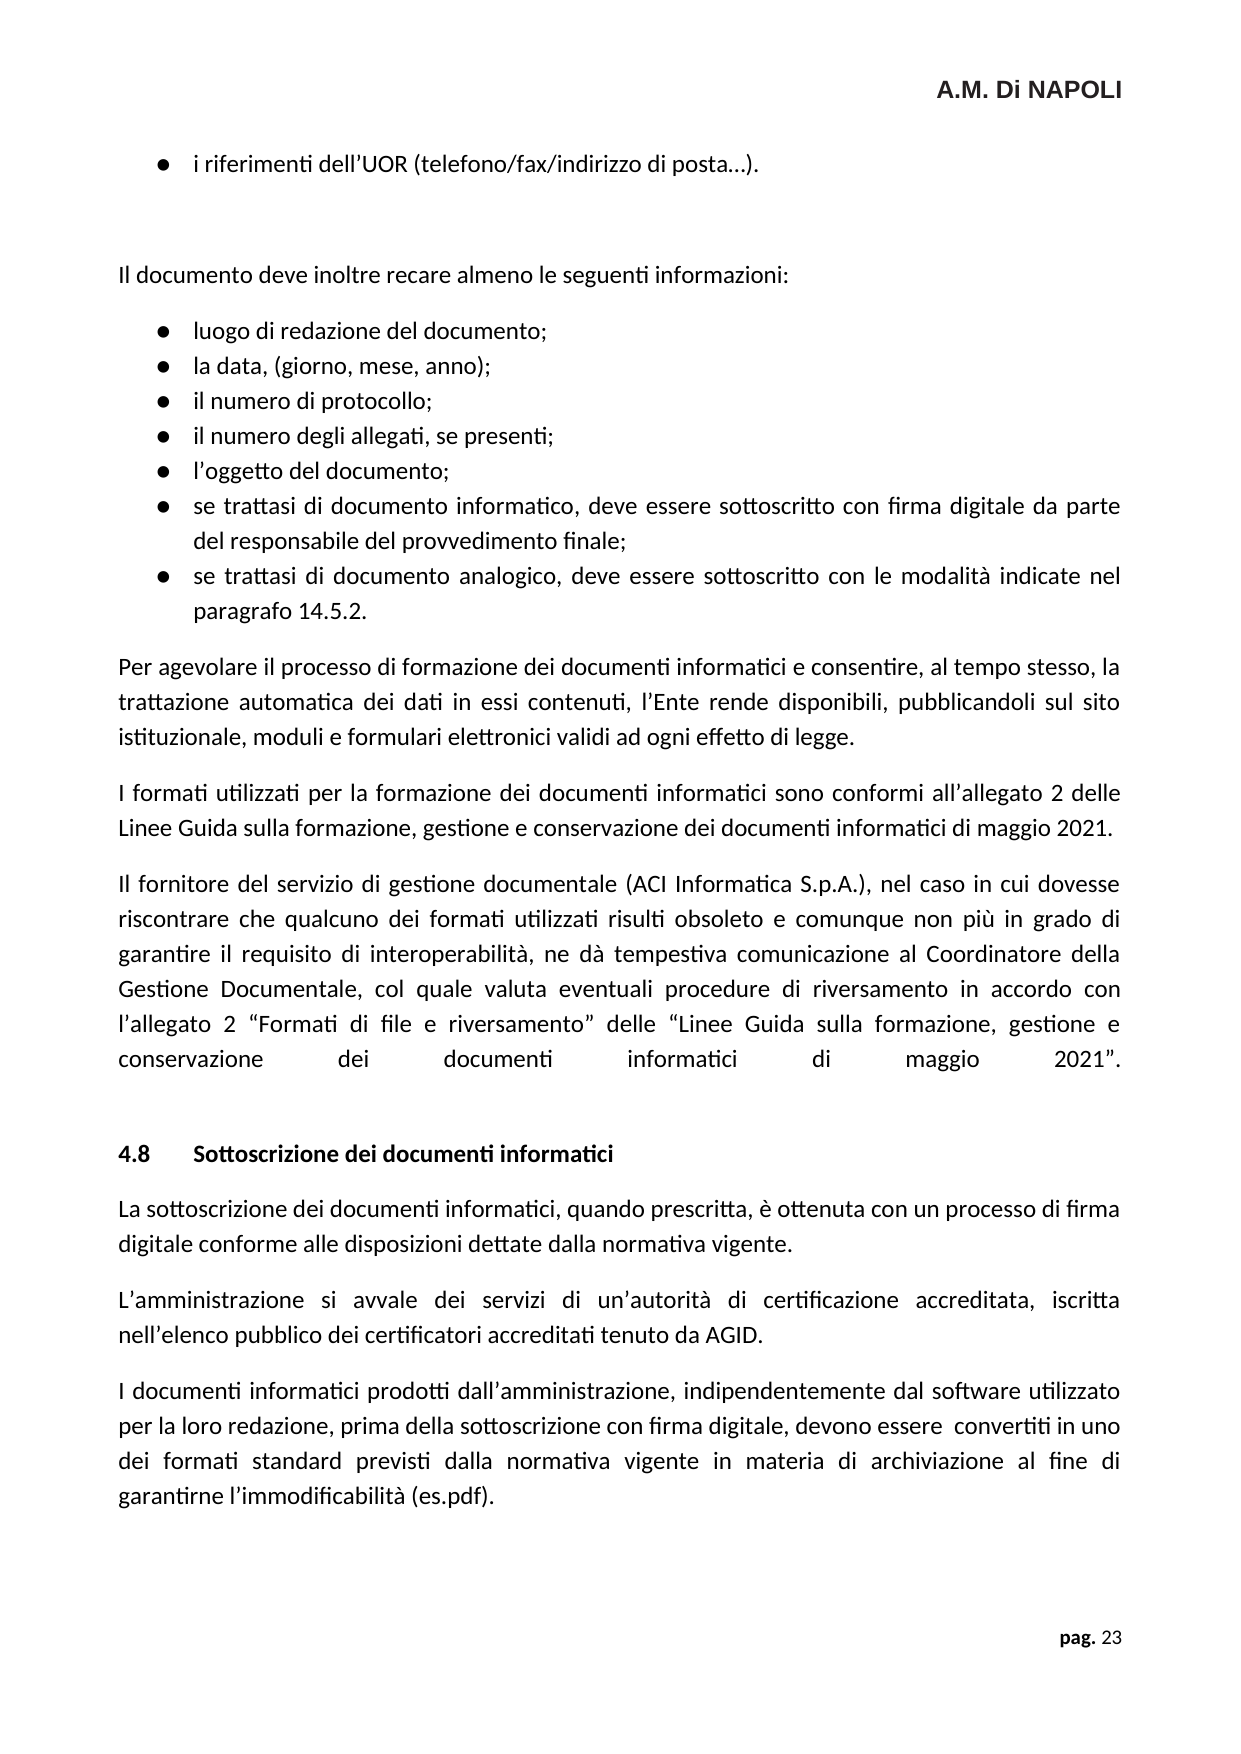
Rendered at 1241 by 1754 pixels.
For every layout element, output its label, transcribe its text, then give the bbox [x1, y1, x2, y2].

list il numero degli allegati, se presenti; [156, 420, 1122, 451]
text Il fornitore del servizio di gestione documentale (ACI Informatica S.p.A.), nel caso in cui dovesse riscontrare che qualcuno dei formati utilizzati risulti obsoleto e comunque non più in grado di garantire il requisito di interoperabilità, ne dà tempestiva comunicazione al Coordinatore della Gestione Documentale, col quale valuta eventuali procedure di riversamento in accordo con l’allegato 2 “Formati di file e riversamento” delle “Linee Guida sulla formazione, gestione e conservazione dei documenti informatici di maggio 2021”. [118, 868, 1122, 1108]
list la data, (giorno, mese, anno); [156, 350, 1122, 381]
list i riferimenti dell’UOR (telefono/fax/indirizzo di posta…). [156, 148, 1122, 178]
text La sottoscrizione dei documenti informatici, quando prescritta, è ottenuta con un processo di firma digitale conforme alle disposizioni dettate dalla normativa vigente. [118, 1193, 1122, 1259]
list il numero di protocollo; [156, 385, 1122, 416]
list se trattasi di documento informatico, deve essere sottoscritto con firma digitale da parte del responsabile del provvedimento finale; [156, 490, 1122, 556]
text L’amministrazione si avvale dei servizi di un’autorità di certificazione accreditata, iscritta nell’elenco pubblico dei certificatori accreditati tenuto da AGID. [118, 1284, 1122, 1350]
list Sottoscrizione dei documenti informatici [118, 1138, 1122, 1168]
text Per agevolare il processo di formazione dei documenti informatici e consentire, al tempo stesso, la trattazione automatica dei dati in essi contenuti, l’Ente rende disponibili, pubblicandoli sul sito istituzionale, moduli e formulari elettronici validi ad ogni effetto di legge. [118, 651, 1122, 752]
text I formati utilizzati per la formazione dei documenti informatici sono conformi all’allegato 2 delle Linee Guida sulla formazione, gestione e conservazione dei documenti informatici di maggio 2021. [118, 777, 1122, 842]
list se trattasi di documento analogico, deve essere sottoscritto con le modalità indicate nel paragrafo 14.5.2. [156, 560, 1122, 626]
list luogo di redazione del documento; [156, 315, 1122, 346]
text Il documento deve inoltre recare almeno le seguenti informazioni: [118, 259, 1122, 290]
list l’oggetto del documento; [156, 455, 1122, 486]
text I documenti informatici prodotti dall’amministrazione, indipendentemente dal software utilizzato per la loro redazione, prima della sottoscrizione con firma digitale, devono essere convertiti in uno dei formati standard previsti dalla normativa vigente in materia di archiviazione al fine di garantirne l’immodificabilità (es.pdf). [118, 1375, 1122, 1511]
